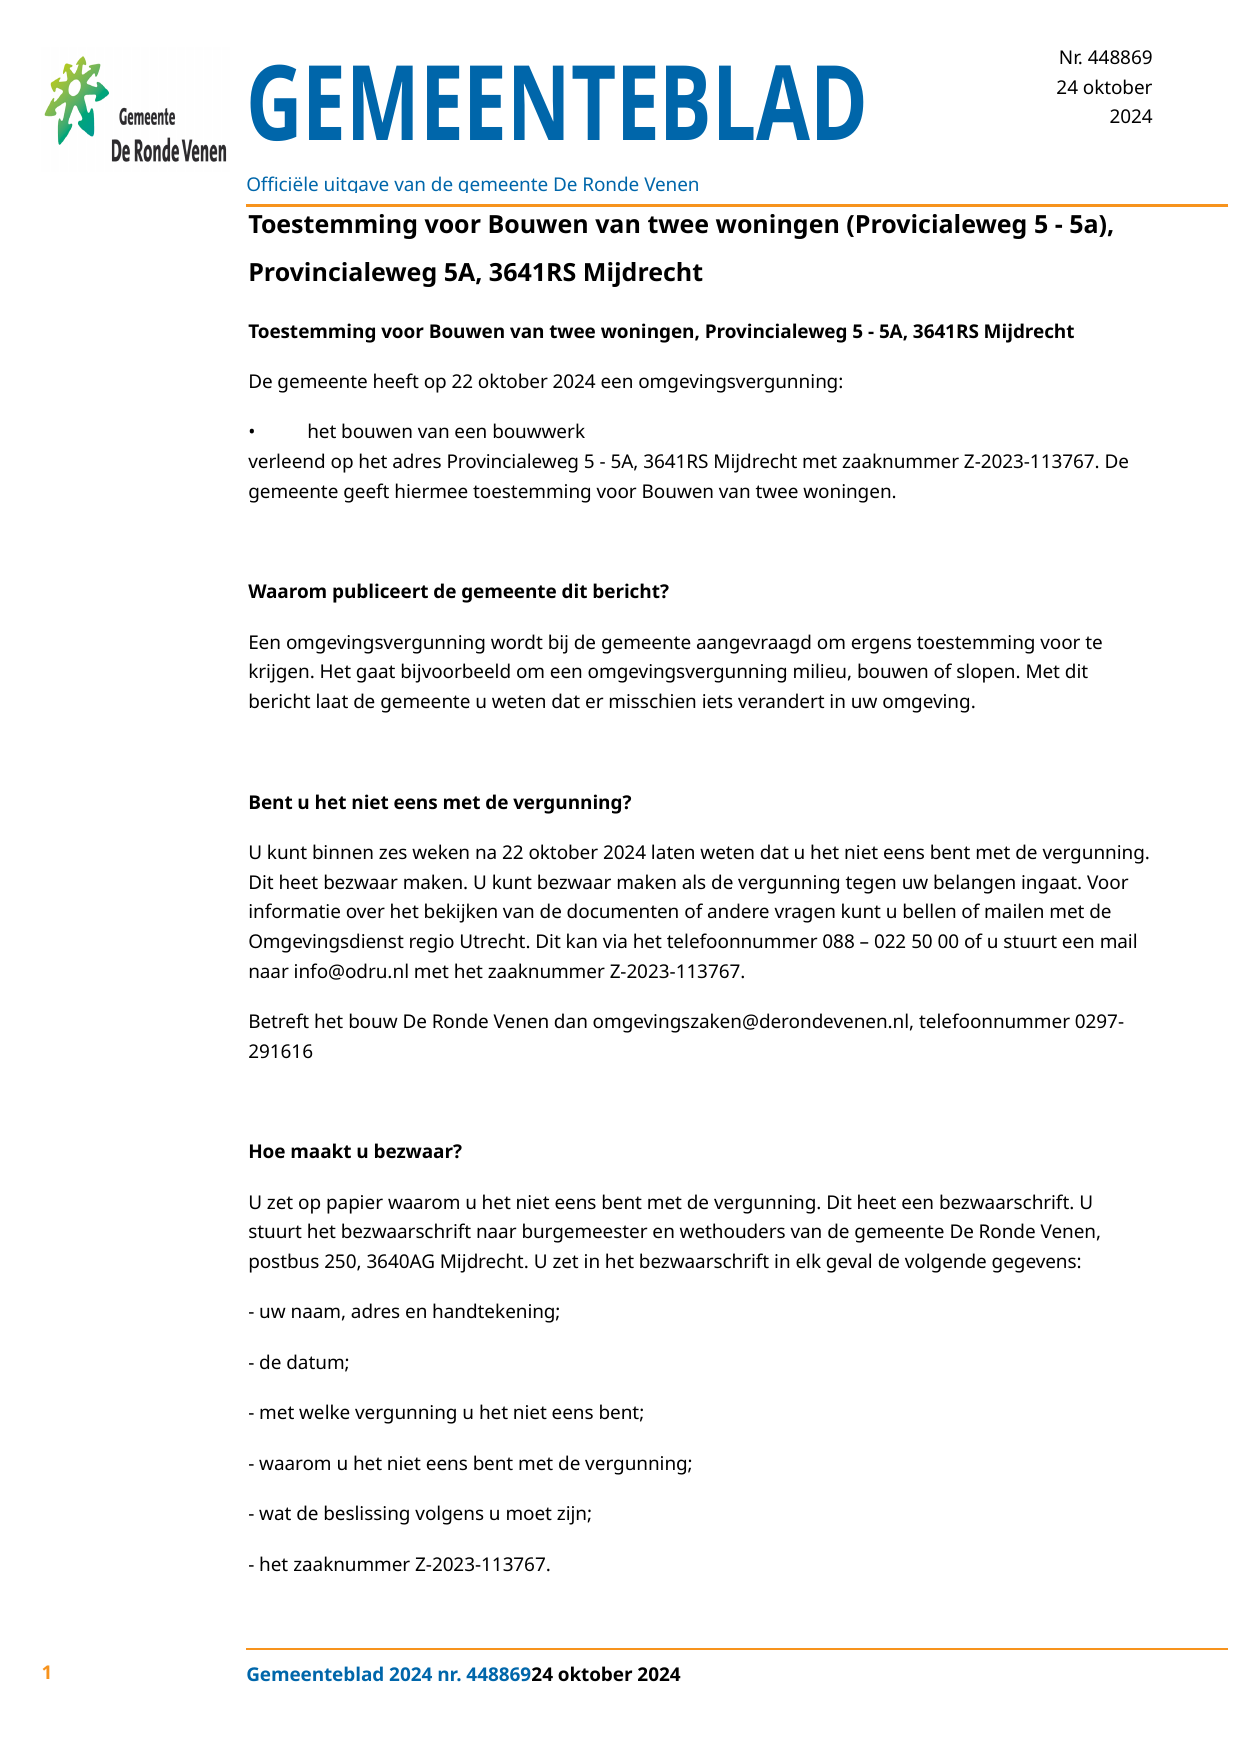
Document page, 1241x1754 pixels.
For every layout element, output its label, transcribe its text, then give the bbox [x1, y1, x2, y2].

text Betreft het bouw De Ronde Venen dan omgevingszaken@derondevenen.nl, telefoonnummer 0297-291616 [248, 1008, 1152, 1064]
list het bouwen van een bouwwerk [248, 419, 1152, 444]
text Bent u het niet eens met de vergunning? [248, 789, 1152, 815]
text - de datum; [248, 1349, 1152, 1375]
text U kunt binnen zes weken na 22 oktober 2024 laten weten dat u het niet eens bent met de vergunning. Dit heet bezwaar maken. U kunt bezwaar maken als de vergunning tegen uw belangen ingaat. Voor informatie over het bekijken van de documenten of andere vragen kunt u bellen of mailen met de Omgevingsdienst regio Utrecht. Dit kan via het telefoonnummer 088 – 022 50 00 of u stuurt een mail naar info@odru.nl met het zaaknummer Z-2023-113767. [248, 839, 1152, 984]
text - uw naam, adres en handtekening; [248, 1299, 1152, 1324]
text - wat de beslissing volgens u moet zijn; [248, 1500, 1152, 1526]
text Een omgevingsvergunning wordt bij de gemeente aangevraagd om ergens toestemming voor te krijgen. Het gaat bijvoorbeeld om een omgevingsvergunning milieu, bouwen of slopen. Met dit bericht laat de gemeente u weten dat er misschien iets verandert in uw omgeving. [248, 629, 1152, 714]
text Toestemming voor Bouwen van twee woningen (Provicialeweg 5 - 5a), Provincialeweg 5A, 3641RS Mijdrecht [248, 207, 1152, 288]
text - het zaaknummer Z-2023-113767. [248, 1551, 1152, 1577]
text U zet op papier waarom u het niet eens bent met de vergunning. Dit heet een bezwaarschrift. U stuurt het bezwaarschrift naar burgemeester en wethouders van de gemeente De Ronde Venen, postbus 250, 3640AG Mijdrecht. U zet in het bezwaarschrift in elk geval de volgende gegevens: [248, 1189, 1152, 1274]
picture [41, 47, 231, 172]
text Waarom publiceert de gemeente dit bericht? [248, 579, 1152, 604]
text - waarom u het niet eens bent met de vergunning; [248, 1450, 1152, 1476]
text - met welke vergunning u het niet eens bent; [248, 1399, 1152, 1425]
text De gemeente heeft op 22 oktober 2024 een omgevingsvergunning: [248, 368, 1152, 394]
text Toestemming voor Bouwen van twee woningen, Provincialeweg 5 - 5A, 3641RS Mijdrecht [248, 318, 1152, 344]
text verleend op het adres Provincialeweg 5 - 5A, 3641RS Mijdrecht met zaaknummer Z-2023-113767. De gemeente geeft hiermee toestemming voor Bouwen van twee woningen. [248, 448, 1152, 504]
text Hoe maakt u bezwaar? [248, 1139, 1152, 1164]
